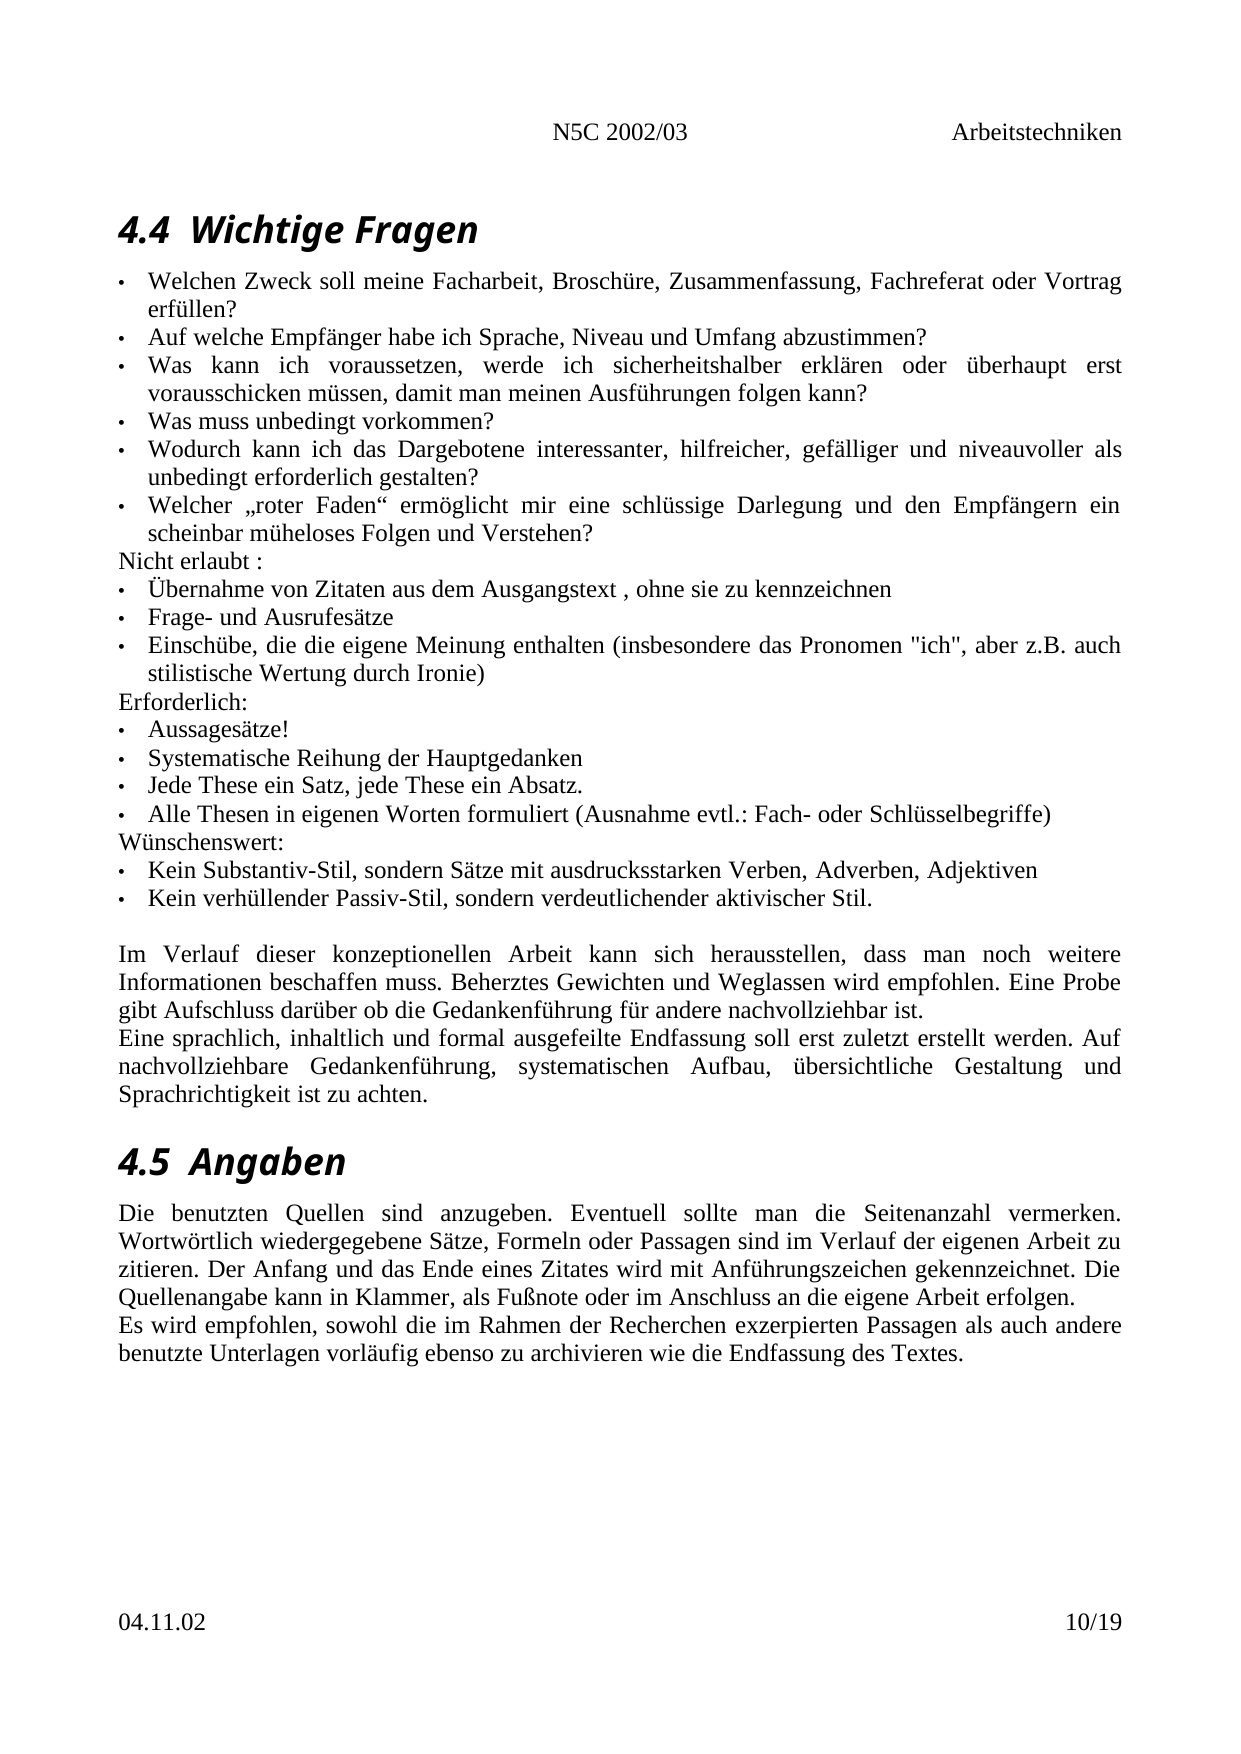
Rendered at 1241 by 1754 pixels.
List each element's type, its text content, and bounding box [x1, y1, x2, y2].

list Einschübe, die die eigene Meinung enthalten (insbesondere das Pronomen "ich", aber z.B. auch stilistische Wertung durch Ironie) [118, 631, 1122, 687]
subtitle Wichtige Fragen [118, 204, 1122, 255]
list Aussagesätze! [118, 715, 1122, 743]
list Jede These ein Satz, jede These ein Absatz. [118, 771, 1122, 799]
list Kein verhüllender Passiv-Stil, sondern verdeutlichender aktivischer Stil. [118, 883, 1122, 912]
text Nicht erlaubt : [118, 547, 1122, 575]
text Die benutzten Quellen sind anzugeben. Eventuell sollte man die Seitenanzahl vermerken. Wortwörtlich wiedergegebene Sätze, Formeln oder Passagen sind im Verlauf der eigenen Arbeit zu zitieren. Der Anfang und das Ende eines Zitates wird mit Anführungszeichen gekennzeichnet. Die Quellenangabe kann in Klammer, als Fußnote oder im Anschluss an die eigene Arbeit erfolgen. [118, 1199, 1122, 1311]
list Was kann ich voraussetzen, werde ich sicherheitshalber erklären oder überhaupt erst vorausschicken müssen, damit man meinen Ausführungen folgen kann? [118, 351, 1122, 407]
text Im Verlauf dieser konzeptionellen Arbeit kann sich herausstellen, dass man noch weitere Informationen beschaffen muss. Beherztes Gewichten und Weglassen wird empfohlen. Eine Probe gibt Aufschluss darüber ob die Gedankenführung für andere nachvollziehbar ist. [118, 939, 1122, 1024]
subtitle Angaben [118, 1136, 1122, 1187]
list Welchen Zweck soll meine Facharbeit, Broschüre, Zusammenfassung, Fachreferat oder Vortrag erfüllen? [118, 267, 1122, 323]
list Frage- und Ausrufesätze [118, 603, 1122, 631]
text Erforderlich: [118, 687, 1122, 715]
list Übernahme von Zitaten aus dem Ausgangstext , ohne sie zu kennzeichnen [118, 575, 1122, 603]
list Wodurch kann ich das Dargebotene interessanter, hilfreicher, gefälliger und niveauvoller als unbedingt erforderlich gestalten? [118, 435, 1122, 491]
list Auf welche Empfänger habe ich Sprache, Niveau und Umfang abzustimmen? [118, 323, 1122, 351]
list Alle Thesen in eigenen Worten formuliert (Ausnahme evtl.: Fach- oder Schlüsselbegriffe) [118, 799, 1122, 827]
text Es wird empfohlen, sowohl die im Rahmen der Recherchen exzerpierten Passagen als auch andere benutzte Unterlagen vorläufig ebenso zu archivieren wie die Endfassung des Textes. [118, 1311, 1122, 1367]
text Eine sprachlich, inhaltlich und formal ausgefeilte Endfassung soll erst zuletzt erstellt werden. Auf nachvollziehbare Gedankenführung, systematischen Aufbau, übersichtliche Gestaltung und Sprachrichtigkeit ist zu achten. [118, 1024, 1122, 1108]
list Was muss unbedingt vorkommen? [118, 407, 1122, 435]
list Kein Substantiv-Stil, sondern Sätze mit ausdrucksstarken Verben, Adverben, Adjektiven [118, 856, 1122, 883]
list Welcher „roter Faden“ ermöglicht mir eine schlüssige Darlegung und den Empfängern ein scheinbar müheloses Folgen und Verstehen? [118, 491, 1122, 547]
list Systematische Reihung der Hauptgedanken [118, 743, 1122, 771]
text Wünschenswert: [118, 827, 1122, 856]
